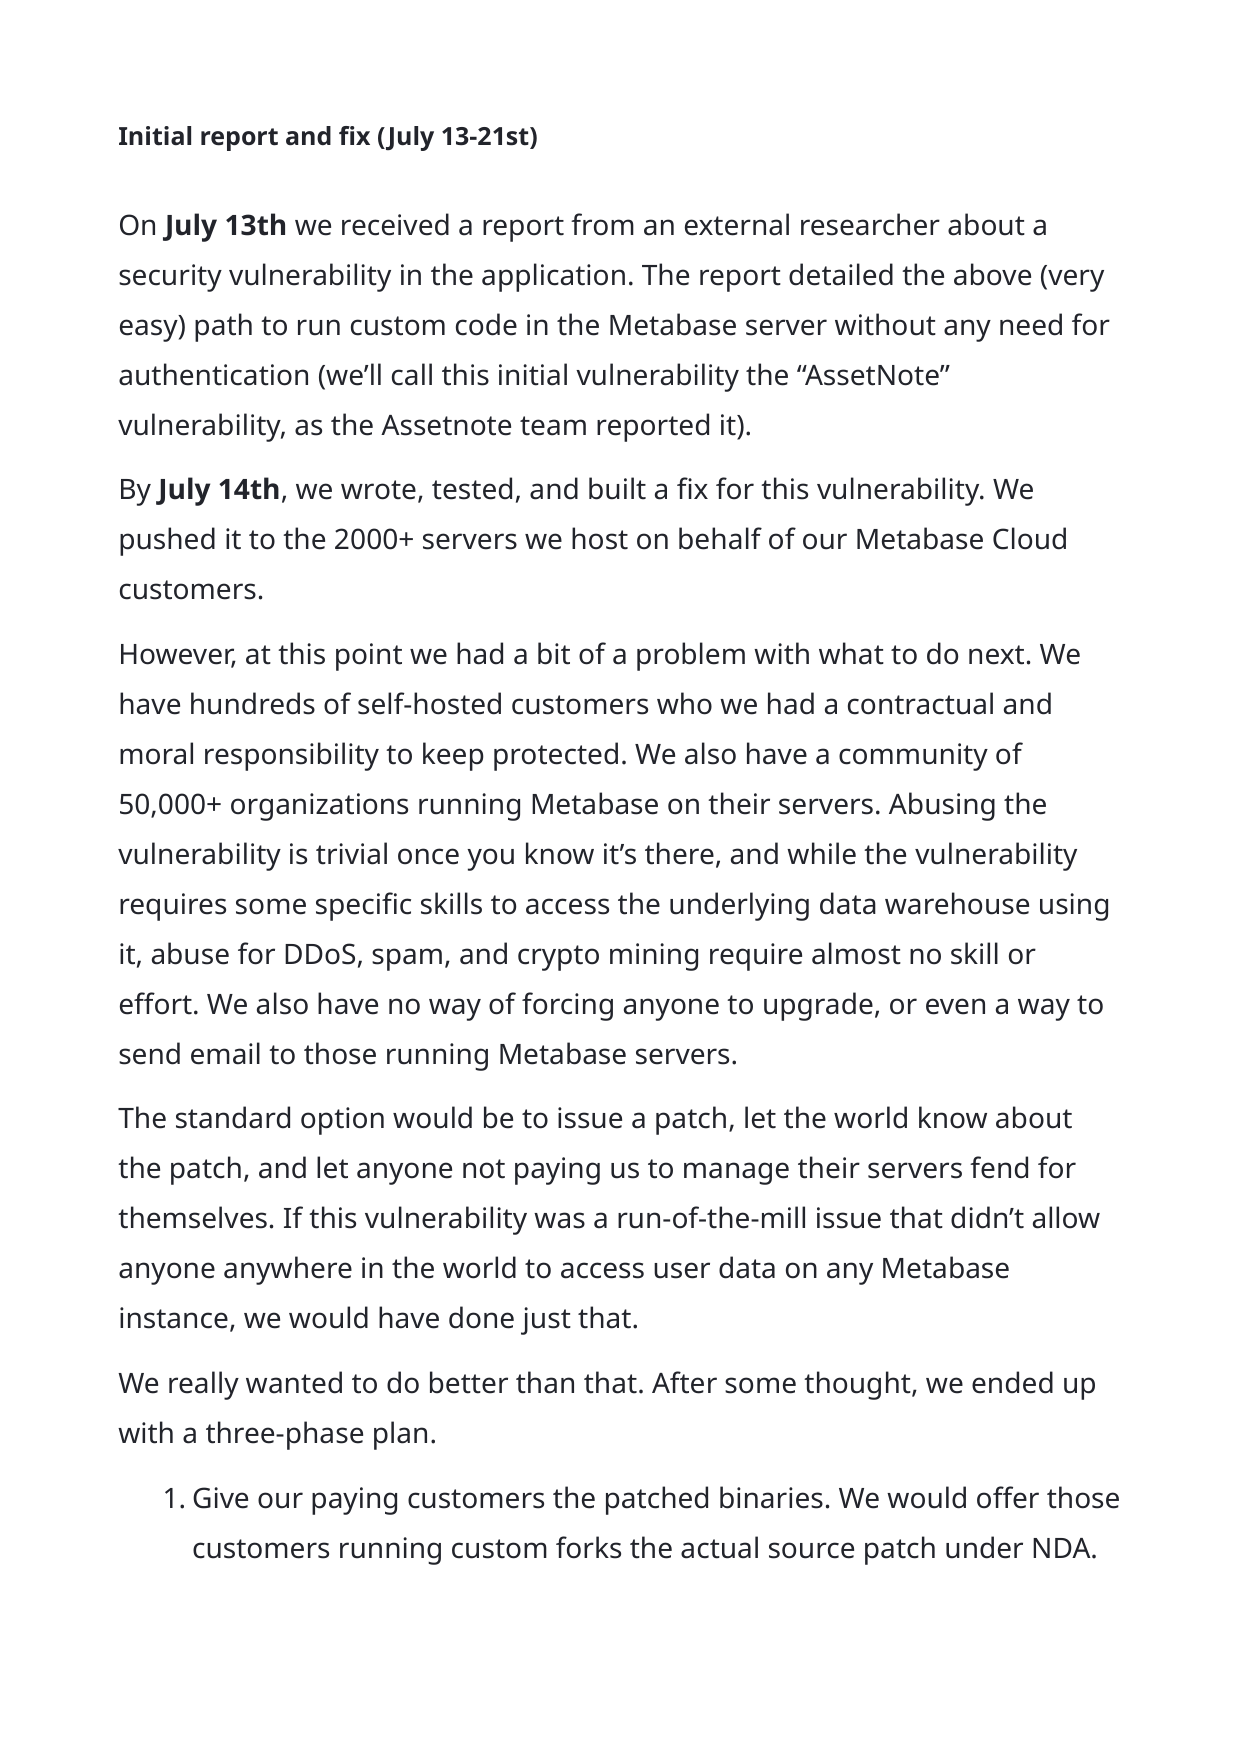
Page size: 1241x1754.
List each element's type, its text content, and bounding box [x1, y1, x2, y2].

text The standard option would be to issue a patch, let the world know about the patch, and let anyone not paying us to manage their servers fend for themselves. If this vulnerability was a run-of-the-mill issue that didn’t allow anyone anywhere in the world to access user data on any Metabase instance, we would have done just that. [118, 1087, 1122, 1337]
text We really wanted to do better than that. After some thought, we ended up with a three-phase plan. [118, 1352, 1122, 1452]
subtitle Initial report and fix (July 13-21st) [118, 118, 1122, 152]
text By July 14th, we wrote, tested, and built a fix for this vulnerability. We pushed it to the 2000+ servers we host on behalf of our Metabase Cloud customers. [118, 458, 1122, 608]
text On July 13th we received a report from an external researcher about a security vulnerability in the application. The report detailed the above (very easy) path to run custom code in the Metabase server without any need for authentication (we’ll call this initial vulnerability the “AssetNote” vulnerability, as the Assetnote team reported it). [118, 193, 1122, 443]
text However, at this point we had a bit of a problem with what to do next. We have hundreds of self-hosted customers who we had a contractual and moral responsibility to keep protected. We also have a community of 50,000+ organizations running Metabase on their servers. Abusing the vulnerability is trivial once you know it’s there, and while the vulnerability requires some specific skills to access the underlying data warehouse using it, abuse for DDoS, spam, and crypto mining require almost no skill or effort. We also have no way of forcing anyone to upgrade, or even a way to send email to those running Metabase servers. [118, 622, 1122, 1072]
list Give our paying customers the patched binaries. We would offer those customers running custom forks the actual source patch under NDA. [162, 1466, 1122, 1566]
